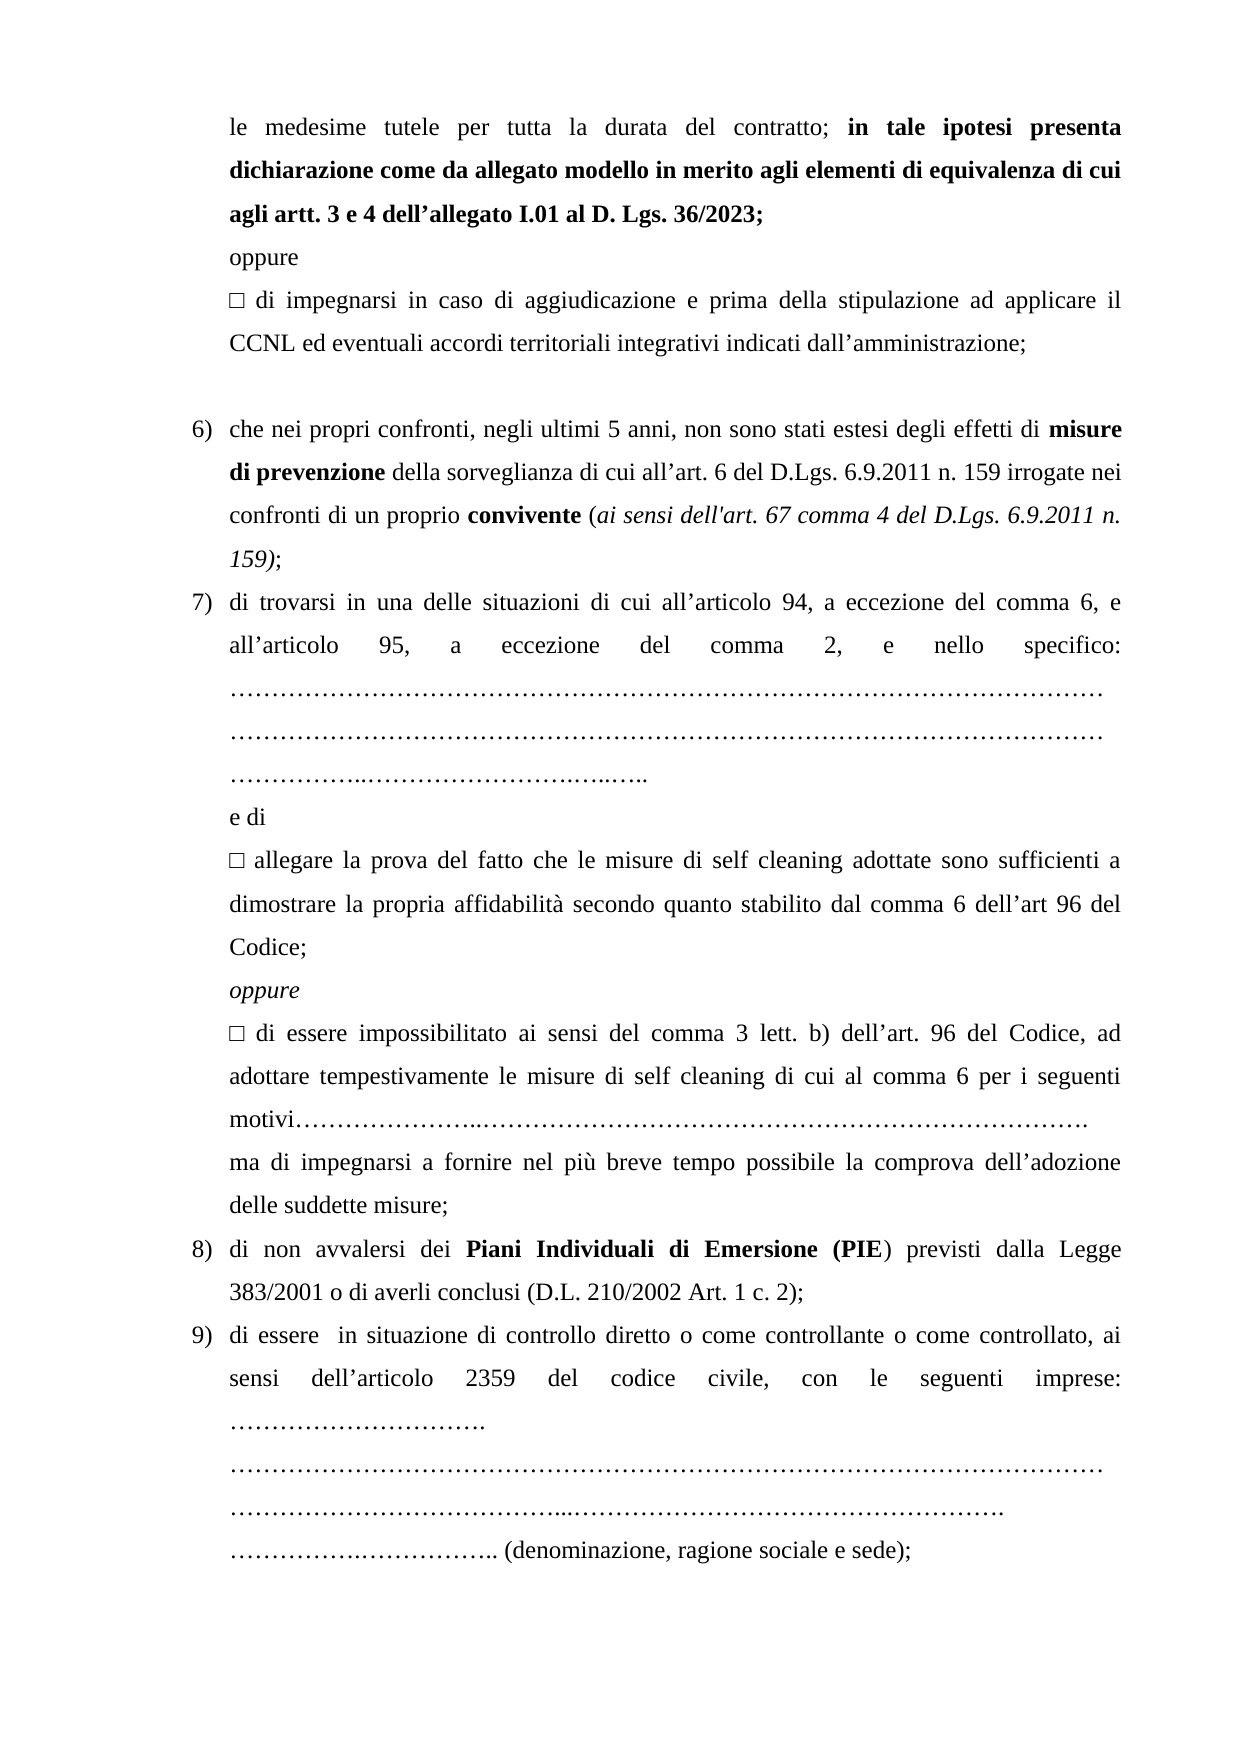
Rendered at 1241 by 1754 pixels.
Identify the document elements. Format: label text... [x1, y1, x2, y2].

list e di [192, 802, 1122, 831]
list di trovarsi in una delle situazioni di cui all’articolo 94, a eccezione del comma 6, e all’articolo 95, a eccezione del comma 2, e nello specifico: ………………………………………………………………………………………………………………………………………………………………………………………………………..…………………….…..….. [192, 587, 1122, 788]
list □ di impegnarsi in caso di aggiudicazione e prima della stipulazione ad applicare il CCNL ed eventuali accordi territoriali integrativi indicati dall’amministrazione; [192, 285, 1122, 357]
list oppure [192, 975, 1122, 1004]
list di essere in situazione di controllo diretto o come controllante o come controllato, ai sensi dell’articolo 2359 del codice civile, con le seguenti imprese: ………………………….………………………………………………………………………………………………………………………………...…………………………………………….…………….…………….. (denominazione, ragione sociale e sede); [192, 1320, 1122, 1564]
list □ di essere impossibilitato ai sensi del comma 3 lett. b) dell’art. 96 del Codice, ad adottare tempestivamente le misure di self cleaning di cui al comma 6 per i seguenti motivi…………………..………………………………………………………………. [192, 1018, 1122, 1133]
list le medesime tutele per tutta la durata del contratto; in tale ipotesi presenta dichiarazione come da allegato modello in merito agli elementi di equivalenza di cui agli artt. 3 e 4 dell’allegato I.01 al D. Lgs. 36/2023; [192, 112, 1122, 227]
list di non avvalersi dei Piani Individuali di Emersione (PIE) previsti dalla Legge 383/2001 o di averli conclusi (D.L. 210/2002 Art. 1 c. 2); [192, 1234, 1122, 1306]
list oppure [192, 242, 1122, 271]
list che nei propri confronti, negli ultimi 5 anni, non sono stati estesi degli effetti di misure di prevenzione della sorveglianza di cui all’art. 6 del D.Lgs. 6.9.2011 n. 159 irrogate nei confronti di un proprio convivente (ai sensi dell'art. 67 comma 4 del D.Lgs. 6.9.2011 n. 159); [192, 414, 1122, 572]
list ma di impegnarsi a fornire nel più breve tempo possibile la comprova dell’adozione delle suddette misure; [192, 1147, 1122, 1219]
list □ allegare la prova del fatto che le misure di self cleaning adottate sono sufficienti a dimostrare la propria affidabilità secondo quanto stabilito dal comma 6 dell’art 96 del Codice; [192, 846, 1122, 961]
